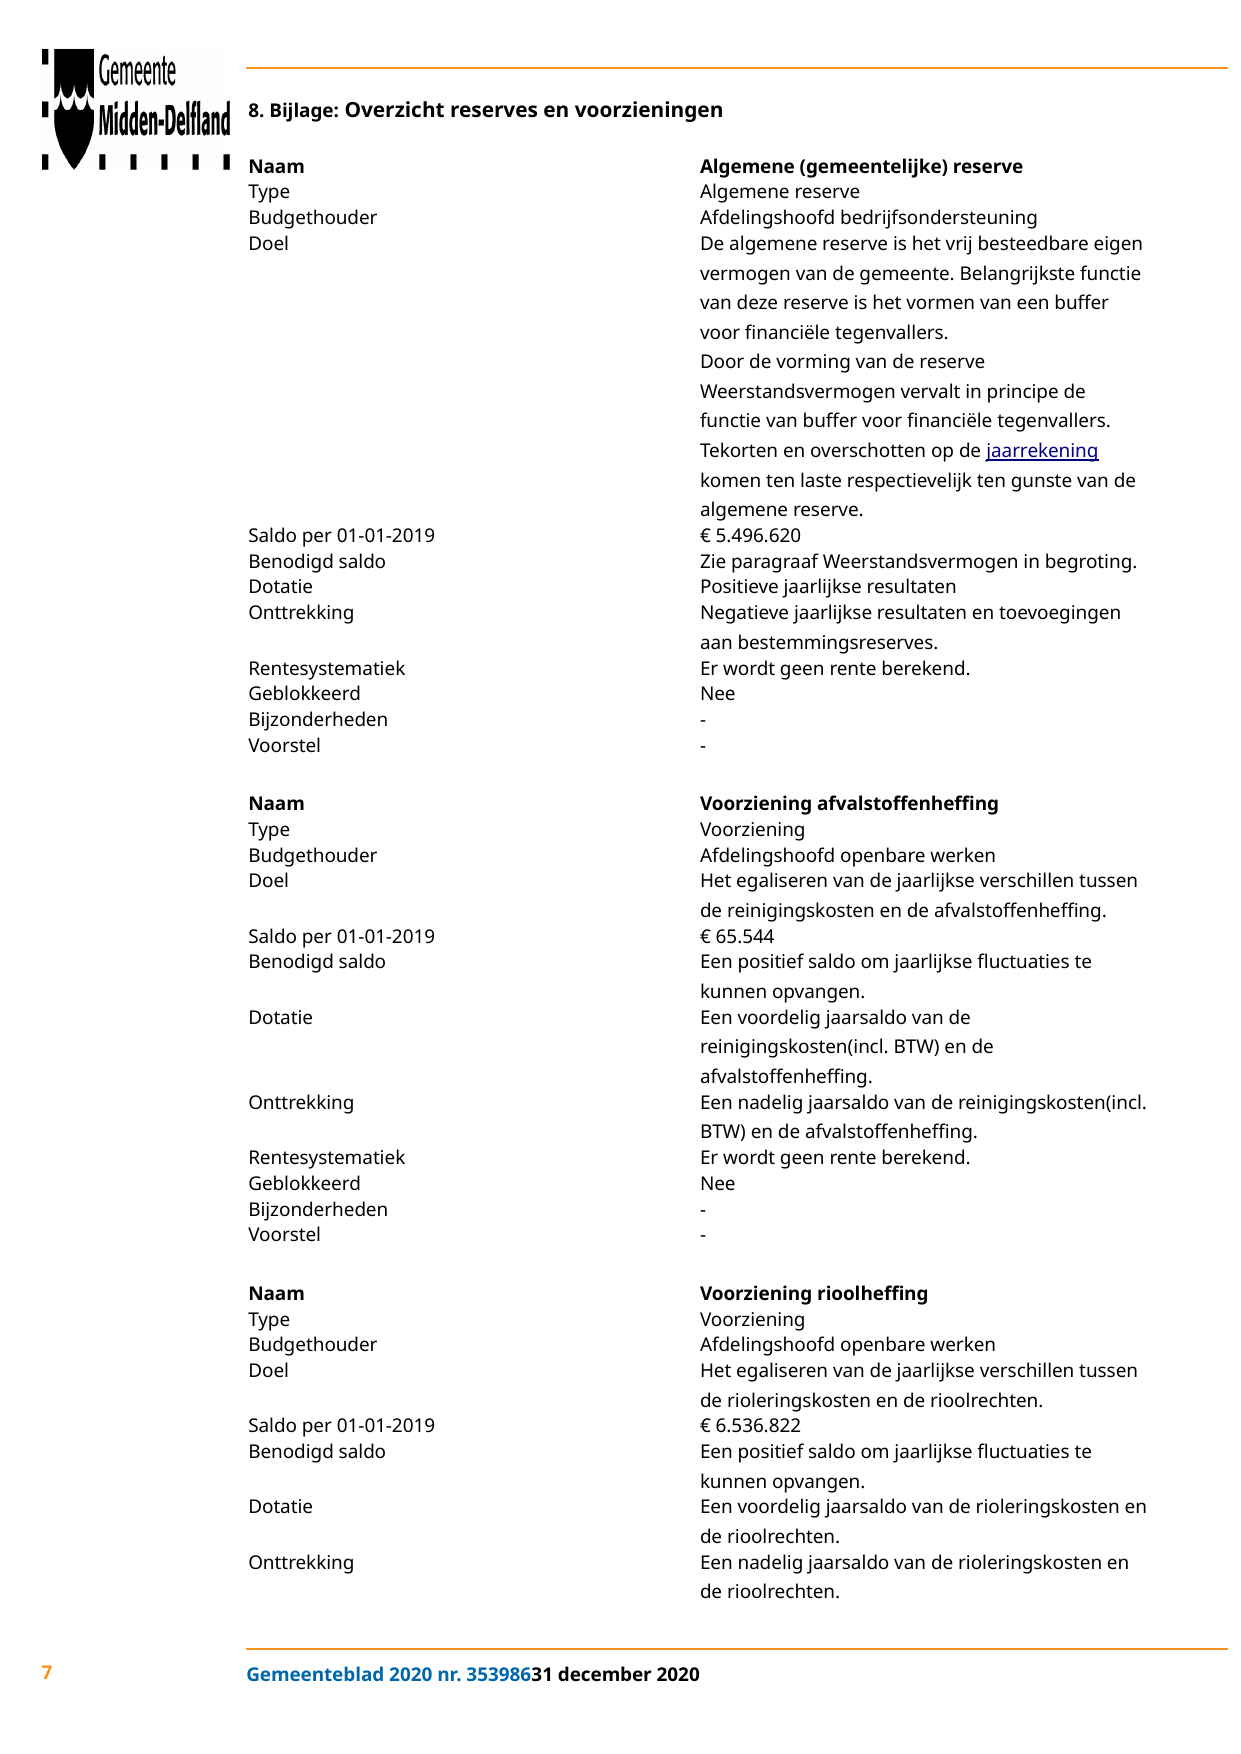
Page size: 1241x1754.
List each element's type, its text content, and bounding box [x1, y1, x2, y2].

table_cell - [700, 1221, 1152, 1247]
table_cell Voorziening [700, 816, 1152, 842]
table_cell Budgethouder [248, 205, 700, 230]
table_cell Algemene reserve [700, 179, 1152, 204]
table_cell Zie paragraaf Weerstandsvermogen in begroting. [700, 548, 1152, 574]
table_cell Een voordelig jaarsaldo van de reinigingskosten(incl. BTW) en de afvalstoffenheffing. [700, 1004, 1152, 1089]
table_header Naam [248, 1280, 700, 1306]
table_cell Bijzonderheden [248, 706, 700, 732]
table_header Voorziening afvalstoffenheffing [700, 791, 1152, 816]
text 8. Bijlage: Overzicht reserves en voorzieningen [248, 95, 1152, 123]
table_cell Type [248, 1306, 700, 1332]
table_cell Een voordelig jaarsaldo van de rioleringskosten en de rioolrechten. [700, 1494, 1152, 1549]
table_cell € 5.496.620 [700, 522, 1152, 548]
table_cell Een positief saldo om jaarlijkse fluctuaties te kunnen opvangen. [700, 949, 1152, 1004]
table_cell Voorstel [248, 732, 700, 758]
table_cell Benodigd saldo [248, 949, 700, 1004]
table_cell Afdelingshoofd openbare werken [700, 1332, 1152, 1357]
table_cell Budgethouder [248, 842, 700, 868]
table_cell Onttrekking [248, 599, 700, 655]
table_cell Afdelingshoofd bedrijfsondersteuning [700, 205, 1152, 230]
table_cell Dotatie [248, 1004, 700, 1089]
table_header Naam [248, 153, 700, 179]
table_cell Nee [700, 680, 1152, 706]
table_cell Voorziening [700, 1306, 1152, 1332]
table_cell Negatieve jaarlijkse resultaten en toevoegingen aan bestemmingsreserves. [700, 599, 1152, 655]
table_cell Budgethouder [248, 1332, 700, 1357]
table_cell € 65.544 [700, 923, 1152, 949]
table_cell Afdelingshoofd openbare werken [700, 842, 1152, 868]
table_cell Geblokkeerd [248, 1170, 700, 1196]
table_cell - [700, 706, 1152, 732]
table_cell Het egaliseren van de jaarlijkse verschillen tussen de reinigingskosten en de afvalstoffenheffing. [700, 868, 1152, 923]
table_cell Type [248, 179, 700, 204]
table_cell Doel [248, 230, 700, 522]
picture [41, 47, 231, 172]
table_cell Rentesystematiek [248, 655, 700, 680]
table_cell Nee [700, 1170, 1152, 1196]
table_cell De algemene reserve is het vrij besteedbare eigen vermogen van de gemeente. Belangrijkste functie van deze reserve is het vormen van een buffer voor financiële tegenvallers. Door de vorming van de reserve Weerstandsvermogen vervalt in principe de functie van buffer voor financiële tegenvallers. Tekorten en overschotten op de jaarrekening komen ten laste respectievelijk ten gunste van de algemene reserve. [700, 230, 1152, 522]
table_cell Onttrekking [248, 1089, 700, 1144]
table_cell Rentesystematiek [248, 1144, 700, 1170]
table_cell Doel [248, 1357, 700, 1413]
table_cell Een nadelig jaarsaldo van de rioleringskosten en de rioolrechten. [700, 1549, 1152, 1604]
table_cell Dotatie [248, 574, 700, 599]
table_cell Saldo per 01-01-2019 [248, 1413, 700, 1438]
table_cell Het egaliseren van de jaarlijkse verschillen tussen de rioleringskosten en de rioolrechten. [700, 1357, 1152, 1413]
table_cell Bijzonderheden [248, 1196, 700, 1221]
table_cell - [700, 732, 1152, 758]
table_cell Positieve jaarlijkse resultaten [700, 574, 1152, 599]
table_cell Een nadelig jaarsaldo van de reinigingskosten(incl. BTW) en de afvalstoffenheffing. [700, 1089, 1152, 1144]
table_cell Doel [248, 868, 700, 923]
table_cell € 6.536.822 [700, 1413, 1152, 1438]
table_cell Onttrekking [248, 1549, 700, 1604]
table_cell Geblokkeerd [248, 680, 700, 706]
table_cell Benodigd saldo [248, 548, 700, 574]
table_header Voorziening rioolheffing [700, 1280, 1152, 1306]
table_cell Voorstel [248, 1221, 700, 1247]
table_cell Saldo per 01-01-2019 [248, 923, 700, 949]
table_cell Saldo per 01-01-2019 [248, 522, 700, 548]
table_cell Dotatie [248, 1494, 700, 1549]
table_cell Er wordt geen rente berekend. [700, 655, 1152, 680]
table_header Naam [248, 791, 700, 816]
table_cell - [700, 1196, 1152, 1221]
table_cell Een positief saldo om jaarlijkse fluctuaties te kunnen opvangen. [700, 1438, 1152, 1494]
table_cell Type [248, 816, 700, 842]
table_cell Er wordt geen rente berekend. [700, 1144, 1152, 1170]
table_cell Benodigd saldo [248, 1438, 700, 1494]
table_header Algemene (gemeentelijke) reserve [700, 153, 1152, 179]
